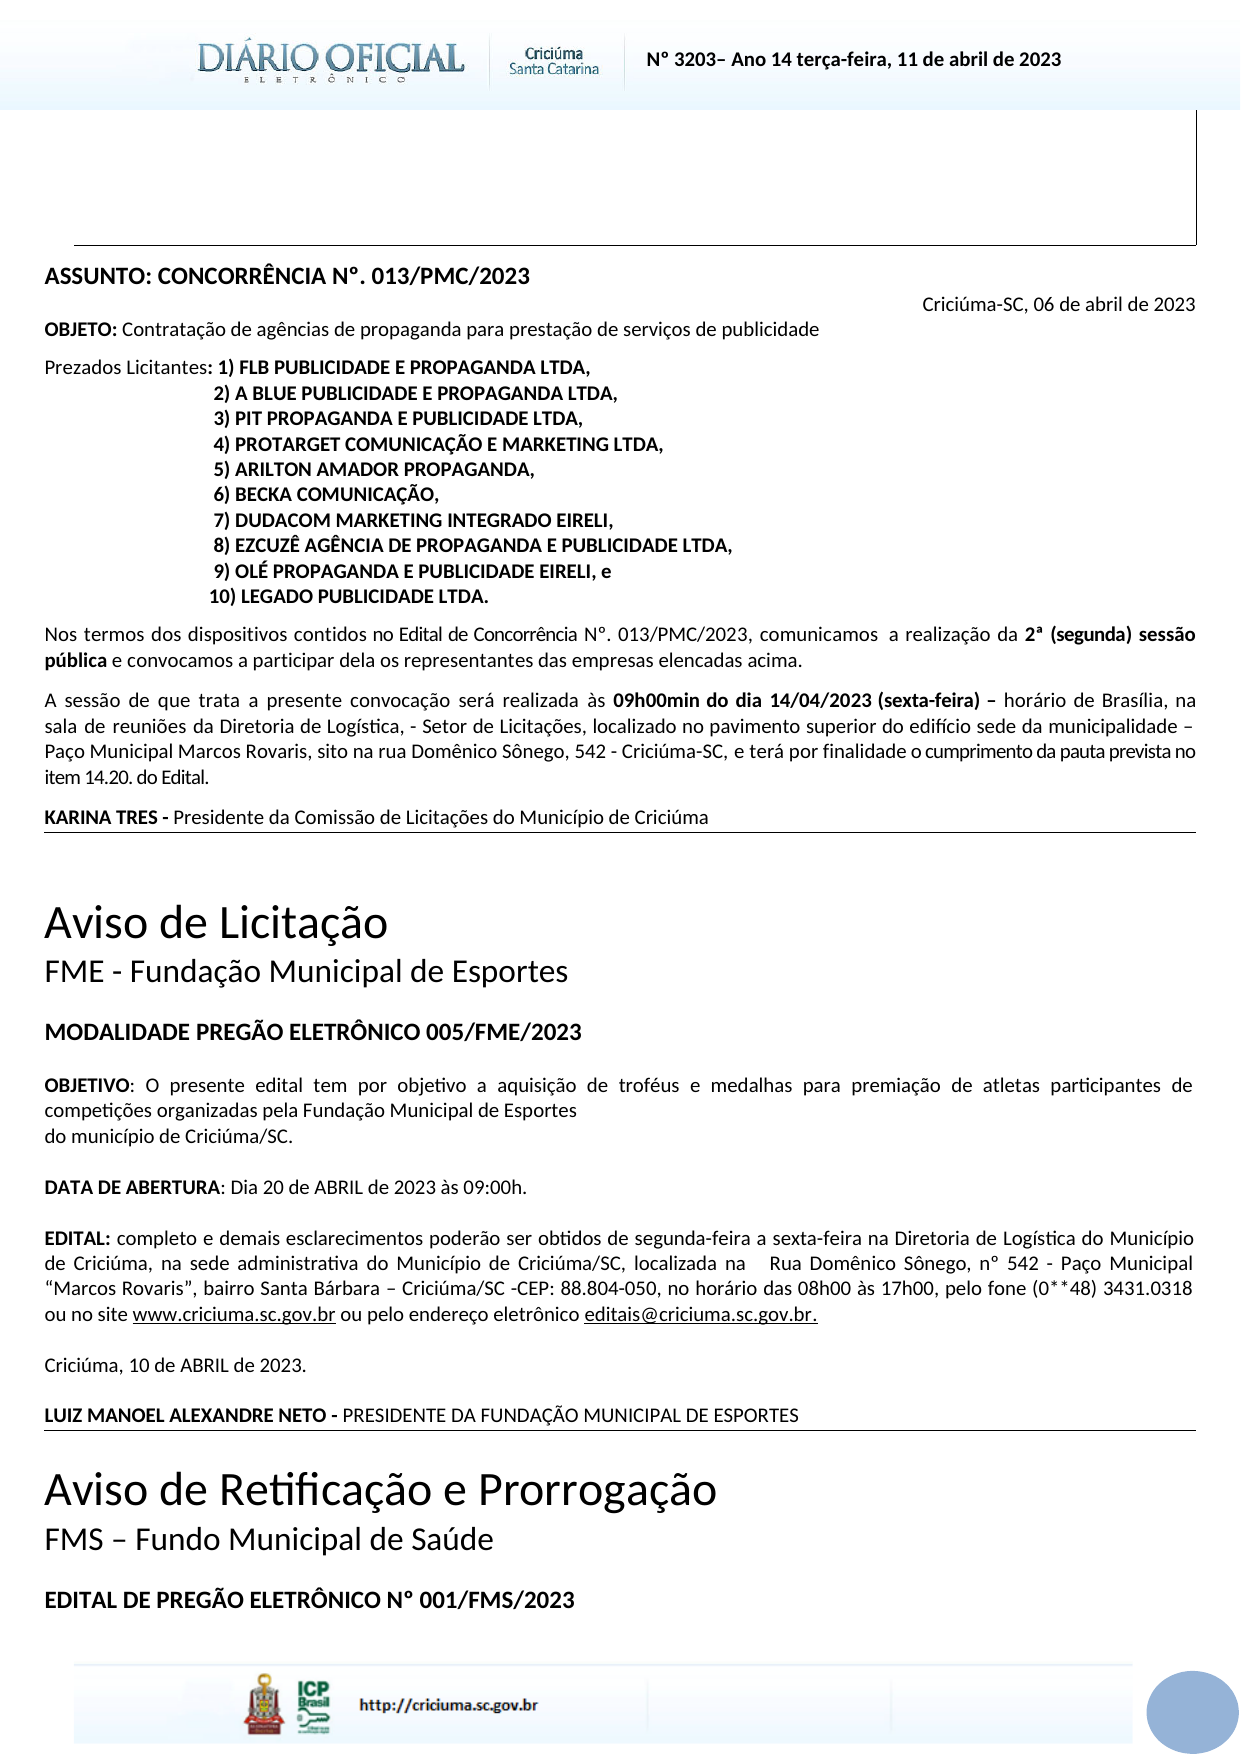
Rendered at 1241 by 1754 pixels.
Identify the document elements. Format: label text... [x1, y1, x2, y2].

text A sessão de que trata a presente convocação será realizada às 09h00min do dia 14/04/2023 (sexta-feira) – horário de Brasília, na sala de reuniões da Diretoria de Logística, - Setor de Licitações, localizado no pavimento superior do edifício sede da municipalidade – Paço Municipal Marcos Rovaris, sito na rua Domênico Sônego, 542 - Criciúma-SC, e terá por finalidade o cumprimento da pauta prevista no item 14.20. do Edital. [44, 688, 1196, 789]
text OBJETO: Contratação de agências de propaganda para prestação de serviços de publicidade [44, 316, 1196, 342]
text DATA DE ABERTURA: Dia 20 de ABRIL de 2023 às 09:00h. [44, 1174, 1196, 1199]
list 4) PROTARGET COMUNICAÇÃO E MARKETING LTDA, [44, 431, 1196, 456]
list 6) BECKA COMUNICAÇÃO, [44, 482, 1196, 507]
list 3) PIT PROPAGANDA E PUBLICIDADE LTDA, [44, 405, 1196, 431]
text Aviso de Retificação e Prorrogação [44, 1459, 1196, 1518]
text FMS – Fundo Municipal de Saúde [44, 1518, 1196, 1558]
text MODALIDADE PREGÃO ELETRÔNICO 005/FME/2023 [44, 1016, 1196, 1047]
text KARINA TRES - Presidente da Comissão de Licitações do Município de Criciúma [44, 804, 1196, 832]
list 8) EZCUZÊ AGÊNCIA DE PROPAGANDA E PUBLICIDADE LTDA, [44, 532, 1196, 558]
text EDITAL: completo e demais esclarecimentos poderão ser obtidos de segunda-feira a sexta-feira na Diretoria de Logística do Município de Criciúma, na sede administrativa do Município de Criciúma/SC, localizada na Rua Domênico Sônego, nº 542 - Paço Municipal “Marcos Rovaris”, bairro Santa Bárbara – Criciúma/SC -CEP: 88.804-050, no horário das 08h00 às 17h00, pelo fone (0**48) 3431.0318 ou no site www.criciuma.sc.gov.br ou pelo endereço eletrônico editais@criciuma.sc.gov.br. [44, 1225, 1196, 1326]
list 9) OLÉ PROPAGANDA E PUBLICIDADE EIRELI, e [44, 558, 1196, 583]
text EDITAL DE PREGÃO ELETRÔNICO Nº 001/FMS/2023 [44, 1584, 1196, 1614]
text Criciúma, 10 de ABRIL de 2023. [44, 1352, 1196, 1377]
text Aviso de Licitação [44, 892, 1196, 950]
list 5) ARILTON AMADOR PROPAGANDA, [44, 456, 1196, 482]
list Prezados Licitantes: 1) FLB PUBLICIDADE E PROPAGANDA LTDA, [44, 354, 1196, 380]
text Criciúma-SC, 06 de abril de 2023 [44, 291, 1196, 316]
text FME - Fundação Municipal de Esportes [44, 950, 1196, 991]
list 7) DUDACOM MARKETING INTEGRADO EIRELI, [44, 507, 1196, 532]
text do município de Criciúma/SC. [44, 1123, 1196, 1148]
text Nos termos dos dispositivos contidos no Edital de Concorrência Nº. 013/PMC/2023, comunicamos a realização da 2ª (segunda) sessão pública e convocamos a participar dela os representantes das empresas elencadas acima. [44, 621, 1196, 672]
text LUIZ MANOEL ALEXANDRE NETO - PRESIDENTE DA FUNDAÇÃO MUNICIPAL DE ESPORTES [44, 1403, 1196, 1430]
text ASSUNTO: CONCORRÊNCIA Nº. 013/PMC/2023 [44, 261, 1196, 291]
list 10) LEGADO PUBLICIDADE LTDA. [44, 583, 1196, 609]
list 2) A BLUE PUBLICIDADE E PROPAGANDA LTDA, [44, 380, 1196, 405]
text OBJETIVO: O presente edital tem por objetivo a aquisição de troféus e medalhas para premiação de atletas participantes de competições organizadas pela Fundação Municipal de Esportes [44, 1072, 1196, 1123]
